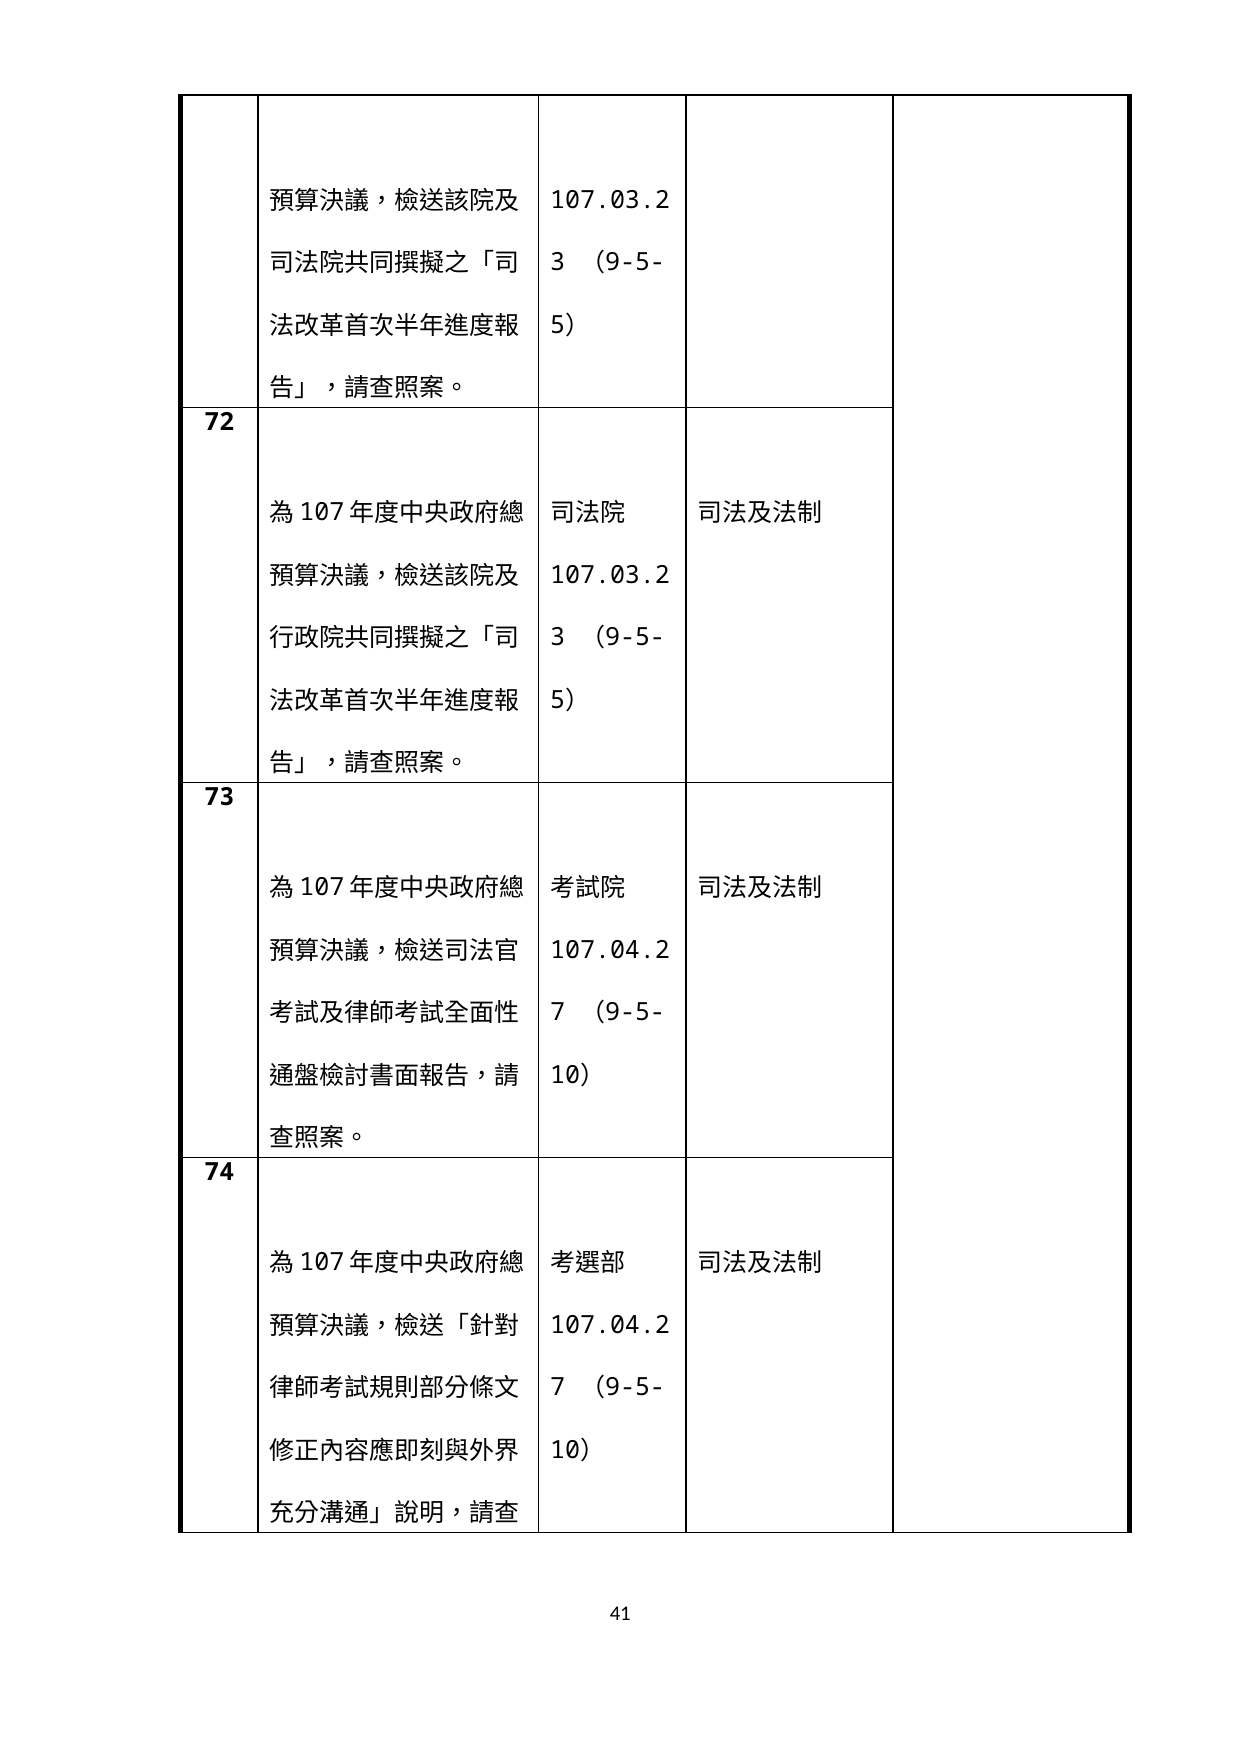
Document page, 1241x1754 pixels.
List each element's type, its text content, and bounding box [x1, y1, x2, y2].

table_cell 73 [183, 783, 257, 1157]
table_cell 考試院 107.04.27 （9-5-10） [539, 783, 685, 1157]
table_cell 考選部 107.04.27 （9-5-10） [539, 1158, 685, 1532]
table_cell [687, 96, 892, 407]
table_cell 74 [183, 1158, 257, 1532]
table_cell 為107年度中央政府總預算決議，檢送「針對律師考試規則部分條文修正內容應即刻與外界充分溝通」說明，請查 [259, 1158, 538, 1532]
table_cell 預算決議，檢送該院及司法院共同撰擬之「司法改革首次半年進度報告」，請查照案。 [259, 96, 538, 407]
table_cell 司法及法制 [687, 1158, 892, 1532]
table_cell 72 [183, 408, 257, 782]
table_cell 為107年度中央政府總預算決議，檢送該院及行政院共同撰擬之「司法改革首次半年進度報告」，請查照案。 [259, 408, 538, 782]
table_cell [894, 96, 1127, 1532]
table_cell 司法及法制 [687, 408, 892, 782]
table_cell 為107年度中央政府總預算決議，檢送司法官考試及律師考試全面性通盤檢討書面報告，請查照案。 [259, 783, 538, 1157]
table_cell [183, 96, 257, 407]
table_cell 107.03.23 （9-5-5） [539, 96, 685, 407]
table_cell 司法院 107.03.23 （9-5-5） [539, 408, 685, 782]
table_cell 司法及法制 [687, 783, 892, 1157]
